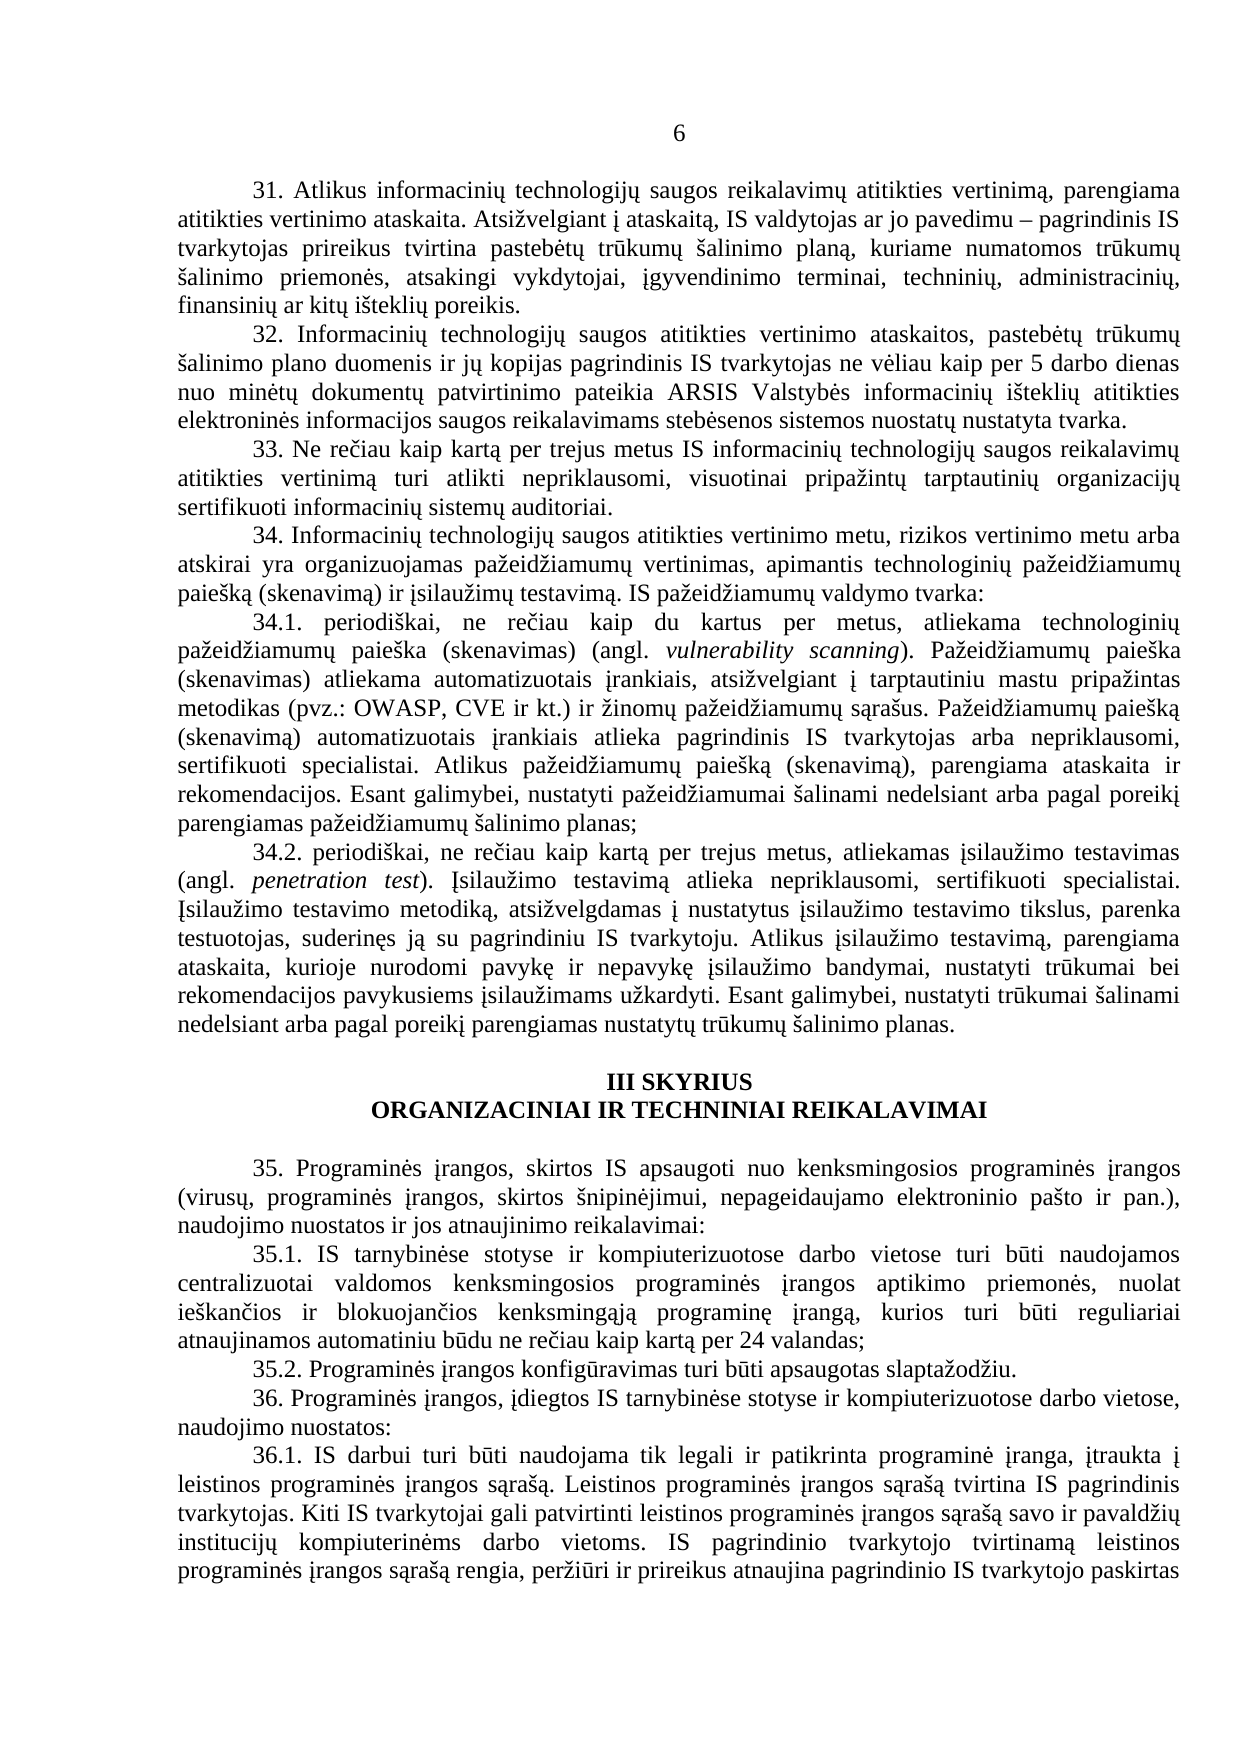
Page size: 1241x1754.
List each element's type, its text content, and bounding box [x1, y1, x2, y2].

text ORGANIZACINIAI IR TECHNINIAI REIKALAVIMAI [177, 1096, 1181, 1124]
text 36. Programinės įrangos, įdiegtos IS tarnybinėse stotyse ir kompiuterizuotose darbo vietose, naudojimo nuostatos: [177, 1383, 1181, 1441]
text 34. Informacinių technologijų saugos atitikties vertinimo metu, rizikos vertinimo metu arba atskirai yra organizuojamas pažeidžiamumų vertinimas, apimantis technologinių pažeidžiamumų paiešką (skenavimą) ir įsilaužimų testavimą. IS pažeidžiamumų valdymo tvarka: [177, 521, 1181, 607]
text 34.1. periodiškai, ne rečiau kaip du kartus per metus, atliekama technologinių pažeidžiamumų paieška (skenavimas) (angl. vulnerability scanning). Pažeidžiamumų paieška (skenavimas) atliekama automatizuotais įrankiais, atsižvelgiant į tarptautiniu mastu pripažintas metodikas (pvz.: OWASP, CVE ir kt.) ir žinomų pažeidžiamumų sąrašus. Pažeidžiamumų paiešką (skenavimą) automatizuotais įrankiais atlieka pagrindinis IS tvarkytojas arba nepriklausomi, sertifikuoti specialistai. Atlikus pažeidžiamumų paiešką (skenavimą), parengiama ataskaita ir rekomendacijos. Esant galimybei, nustatyti pažeidžiamumai šalinami nedelsiant arba pagal poreikį parengiamas pažeidžiamumų šalinimo planas; [177, 607, 1181, 837]
text 35.2. Programinės įrangos konfigūravimas turi būti apsaugotas slaptažodžiu. [177, 1354, 1181, 1383]
text 36.1. IS darbui turi būti naudojama tik legali ir patikrinta programinė įranga, įtraukta į leistinos programinės įrangos sąrašą. Leistinos programinės įrangos sąrašą tvirtina IS pagrindinis tvarkytojas. Kiti IS tvarkytojai gali patvirtinti leistinos programinės įrangos sąrašą savo ir pavaldžių institucijų kompiuterinėms darbo vietoms. IS pagrindinio tvarkytojo tvirtinamą leistinos programinės įrangos sąrašą rengia, peržiūri ir prireikus atnaujina pagrindinio IS tvarkytojo paskirtas [177, 1441, 1181, 1584]
text 35. Programinės įrangos, skirtos IS apsaugoti nuo kenksmingosios programinės įrangos (virusų, programinės įrangos, skirtos šnipinėjimui, nepageidaujamo elektroninio pašto ir pan.), naudojimo nuostatos ir jos atnaujinimo reikalavimai: [177, 1153, 1181, 1239]
text 34.2. periodiškai, ne rečiau kaip kartą per trejus metus, atliekamas įsilaužimo testavimas (angl. penetration test). Įsilaužimo testavimą atlieka nepriklausomi, sertifikuoti specialistai. Įsilaužimo testavimo metodiką, atsižvelgdamas į nustatytus įsilaužimo testavimo tikslus, parenka testuotojas, suderinęs ją su pagrindiniu IS tvarkytoju. Atlikus įsilaužimo testavimą, parengiama ataskaita, kurioje nurodomi pavykę ir nepavykę įsilaužimo bandymai, nustatyti trūkumai bei rekomendacijos pavykusiems įsilaužimams užkardyti. Esant galimybei, nustatyti trūkumai šalinami nedelsiant arba pagal poreikį parengiamas nustatytų trūkumų šalinimo planas. [177, 837, 1181, 1038]
text 31. Atlikus informacinių technologijų saugos reikalavimų atitikties vertinimą, parengiama atitikties vertinimo ataskaita. Atsižvelgiant į ataskaitą, IS valdytojas ar jo pavedimu – pagrindinis IS tvarkytojas prireikus tvirtina pastebėtų trūkumų šalinimo planą, kuriame numatomos trūkumų šalinimo priemonės, atsakingi vykdytojai, įgyvendinimo terminai, techninių, administracinių, finansinių ar kitų išteklių poreikis. [177, 176, 1181, 319]
text 35.1. IS tarnybinėse stotyse ir kompiuterizuotose darbo vietose turi būti naudojamos centralizuotai valdomos kenksmingosios programinės įrangos aptikimo priemonės, nuolat ieškančios ir blokuojančios kenksmingąją programinę įrangą, kurios turi būti reguliariai atnaujinamos automatiniu būdu ne rečiau kaip kartą per 24 valandas; [177, 1239, 1181, 1354]
text 32. Informacinių technologijų saugos atitikties vertinimo ataskaitos, pastebėtų trūkumų šalinimo plano duomenis ir jų kopijas pagrindinis IS tvarkytojas ne vėliau kaip per 5 darbo dienas nuo minėtų dokumentų patvirtinimo pateikia ARSIS Valstybės informacinių išteklių atitikties elektroninės informacijos saugos reikalavimams stebėsenos sistemos nuostatų nustatyta tvarka. [177, 319, 1181, 434]
text III SKYRIUS [177, 1067, 1181, 1096]
text 33. Ne rečiau kaip kartą per trejus metus IS informacinių technologijų saugos reikalavimų atitikties vertinimą turi atlikti nepriklausomi, visuotinai pripažintų tarptautinių organizacijų sertifikuoti informacinių sistemų auditoriai. [177, 434, 1181, 521]
